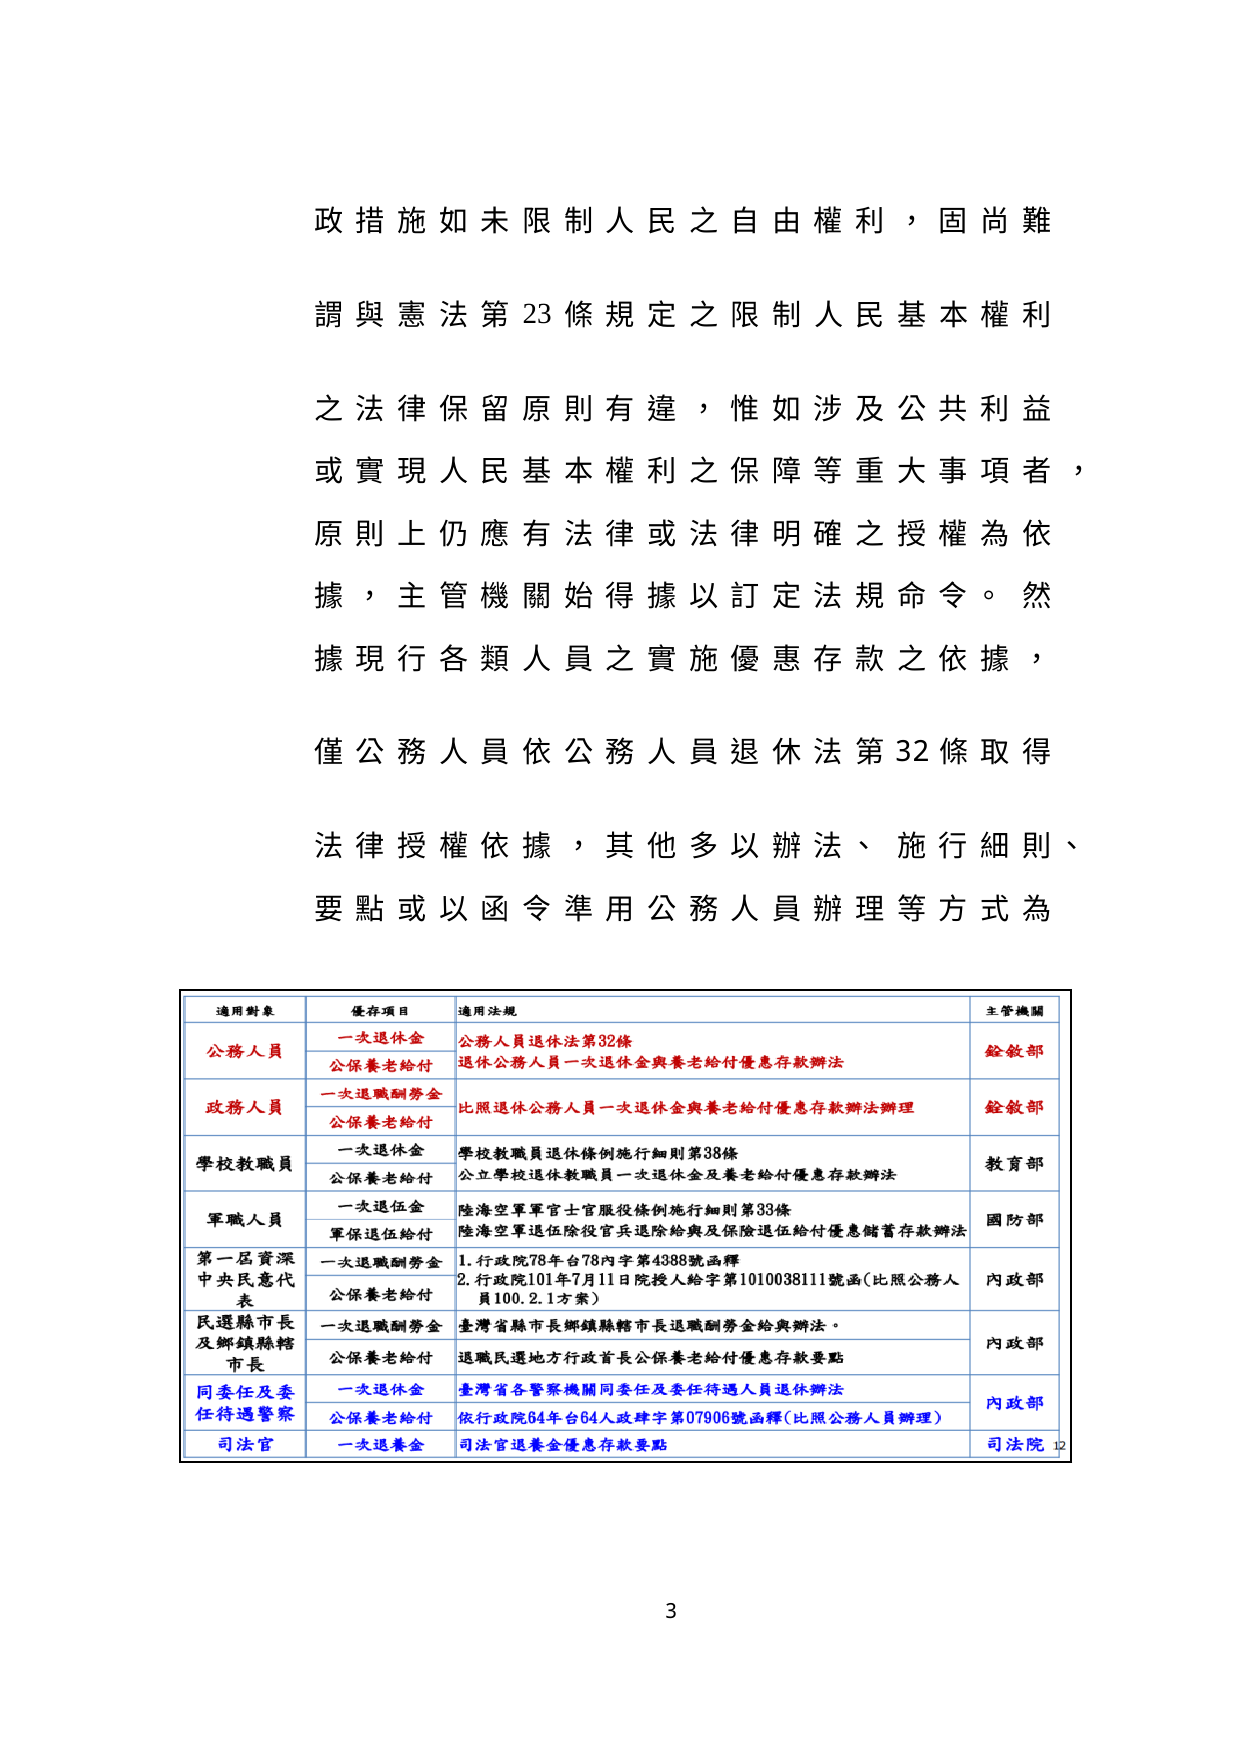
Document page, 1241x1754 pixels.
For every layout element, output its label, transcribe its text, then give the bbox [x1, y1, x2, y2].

text 依據司法院釋字第614號解釋，給付行政措施如未限制人民之自由權利，固尚難謂與憲法第23條規定之限制人民基本權利之法律保留原則有違，惟如涉及公共利益或實現人民基本權利之保障等重大事項者，原則上仍應有法律或法律明確之授權為依據，主管機關始得據以訂定法規命令。然據現行各類人員之實施優惠存款之依據，僅公務人員依公務人員退休法第32條取得法律授權依據，其他多以辦法、施行細則、要點或以函令準用公務人員辦理等方式為之（詳附表25），並無法律或法律明確之授權為依據，仍待完成法制化作業。 [271, 177, 1058, 927]
